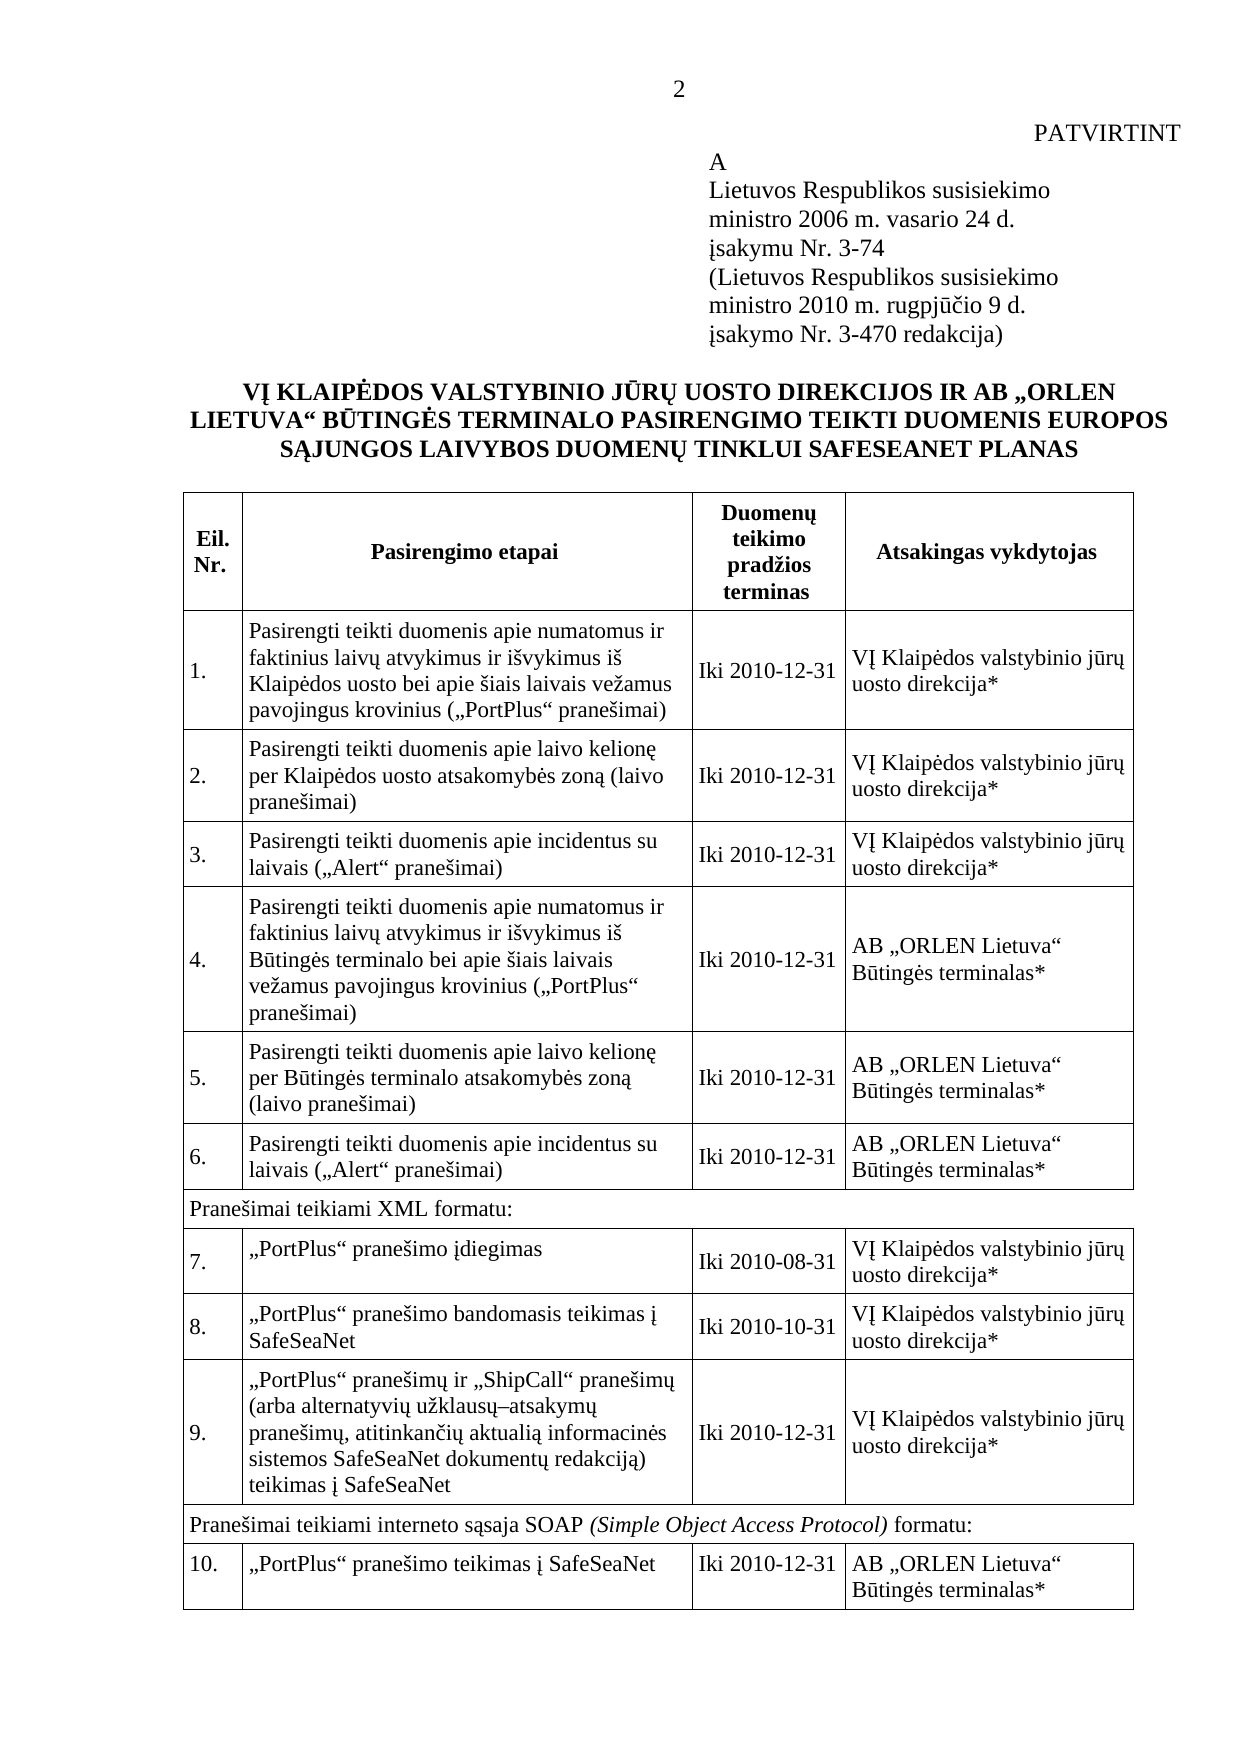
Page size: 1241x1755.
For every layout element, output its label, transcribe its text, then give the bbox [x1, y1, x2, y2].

table_cell Iki 2010-12-31 [693, 1124, 845, 1188]
text ministro 2006 m. vasario 24 d. [177, 204, 1181, 233]
table_cell „PortPlus“ pranešimų ir „ShipCall“ pranešimų (arba alternatyvių užklausų–atsakymų pranešimų, atitinkančių aktualią informacinės sistemos SafeSeaNet dokumentų redakciją) teikimas į SafeSeaNet [243, 1360, 692, 1504]
table_header Duomenų teikimo pradžios terminas [693, 493, 845, 610]
table_cell „PortPlus“ pranešimo bandomasis teikimas į SafeSeaNet [243, 1294, 692, 1359]
table_cell „PortPlus“ pranešimo įdiegimas [243, 1229, 692, 1293]
table_header Atsakingas vykdytojas [846, 493, 1133, 610]
text PATVIRTINTA [709, 118, 1181, 176]
table_cell AB „ORLEN Lietuva“ Būtingės terminalas* [846, 1032, 1133, 1123]
table_cell 1. [184, 611, 242, 728]
table_cell AB „ORLEN Lietuva“ Būtingės terminalas* [846, 887, 1133, 1031]
table_cell Iki 2010-12-31 [693, 1032, 845, 1123]
table_cell Pasirengti teikti duomenis apie incidentus su laivais („Alert“ pranešimai) [243, 822, 692, 886]
table_cell Iki 2010-10-31 [693, 1294, 845, 1359]
table_cell VĮ Klaipėdos valstybinio jūrų uosto direkcija* [846, 611, 1133, 728]
table_cell Pasirengti teikti duomenis apie incidentus su laivais („Alert“ pranešimai) [243, 1124, 692, 1188]
table_cell Iki 2010-12-31 [693, 730, 845, 821]
text ministro 2010 m. rugpjūčio 9 d. [177, 291, 1181, 319]
table_cell 9. [184, 1360, 242, 1504]
table_cell VĮ Klaipėdos valstybinio jūrų uosto direkcija* [846, 1294, 1133, 1359]
table_cell 5. [184, 1032, 242, 1123]
table_cell Pranešimai teikiami interneto sąsaja SOAP (Simple Object Access Protocol) formatu: [184, 1505, 1133, 1543]
table_header Pasirengimo etapai [243, 493, 692, 610]
table_cell Pasirengti teikti duomenis apie laivo kelionę per Klaipėdos uosto atsakomybės zoną (laivo pranešimai) [243, 730, 692, 821]
table_cell Iki 2010-12-31 [693, 1544, 845, 1608]
table_cell Pasirengti teikti duomenis apie numatomus ir faktinius laivų atvykimus ir išvykimus iš Klaipėdos uosto bei apie šiais laivais vežamus pavojingus krovinius („PortPlus“ pranešimai) [243, 611, 692, 728]
table_cell Iki 2010-12-31 [693, 1360, 845, 1504]
table_cell 10. [184, 1544, 242, 1608]
table_cell Pasirengti teikti duomenis apie laivo kelionę per Būtingės terminalo atsakomybės zoną (laivo pranešimai) [243, 1032, 692, 1123]
table_cell 6. [184, 1124, 242, 1188]
text įsakymo Nr. 3-470 redakcija) [177, 319, 1181, 348]
table_cell 7. [184, 1229, 242, 1293]
table_cell AB „ORLEN Lietuva“ Būtingės terminalas* [846, 1544, 1133, 1608]
table_cell VĮ Klaipėdos valstybinio jūrų uosto direkcija* [846, 822, 1133, 886]
table_header Eil. Nr. [184, 493, 242, 610]
table_cell Iki 2010-12-31 [693, 611, 845, 728]
text (Lietuvos Respublikos susisiekimo [177, 262, 1181, 291]
table_cell VĮ Klaipėdos valstybinio jūrų uosto direkcija* [846, 730, 1133, 821]
table_cell „PortPlus“ pranešimo teikimas į SafeSeaNet [243, 1544, 692, 1608]
table_cell Iki 2010-08-31 [693, 1229, 845, 1293]
table_cell AB „ORLEN Lietuva“ Būtingės terminalas* [846, 1124, 1133, 1188]
text Lietuvos Respublikos susisiekimo [177, 176, 1181, 204]
table_cell 8. [184, 1294, 242, 1359]
table_cell VĮ Klaipėdos valstybinio jūrų uosto direkcija* [846, 1229, 1133, 1293]
text įsakymu Nr. 3-74 [177, 233, 1181, 262]
table_cell 3. [184, 822, 242, 886]
table_cell 2. [184, 730, 242, 821]
table_cell 4. [184, 887, 242, 1031]
table_cell Pranešimai teikiami XML formatu: [184, 1190, 1133, 1228]
table_cell Iki 2010-12-31 [693, 822, 845, 886]
table_cell VĮ Klaipėdos valstybinio jūrų uosto direkcija* [846, 1360, 1133, 1504]
table_cell Iki 2010-12-31 [693, 887, 845, 1031]
text VĮ KLAIPĖDOS VALSTYBINIO JŪRŲ UOSTO DIREKCIJOS IR AB „ORLEN LIETUVA“ BŪTINGĖS TERMINALO PASIRENGIMO TEIKTI DUOMENIS EUROPOS SĄJUNGOS LAIVYBOS DUOMENŲ TINKLUI SAFESEANET PLANAS [177, 377, 1181, 463]
table_cell Pasirengti teikti duomenis apie numatomus ir faktinius laivų atvykimus ir išvykimus iš Būtingės terminalo bei apie šiais laivais vežamus pavojingus krovinius („PortPlus“ pranešimai) [243, 887, 692, 1031]
